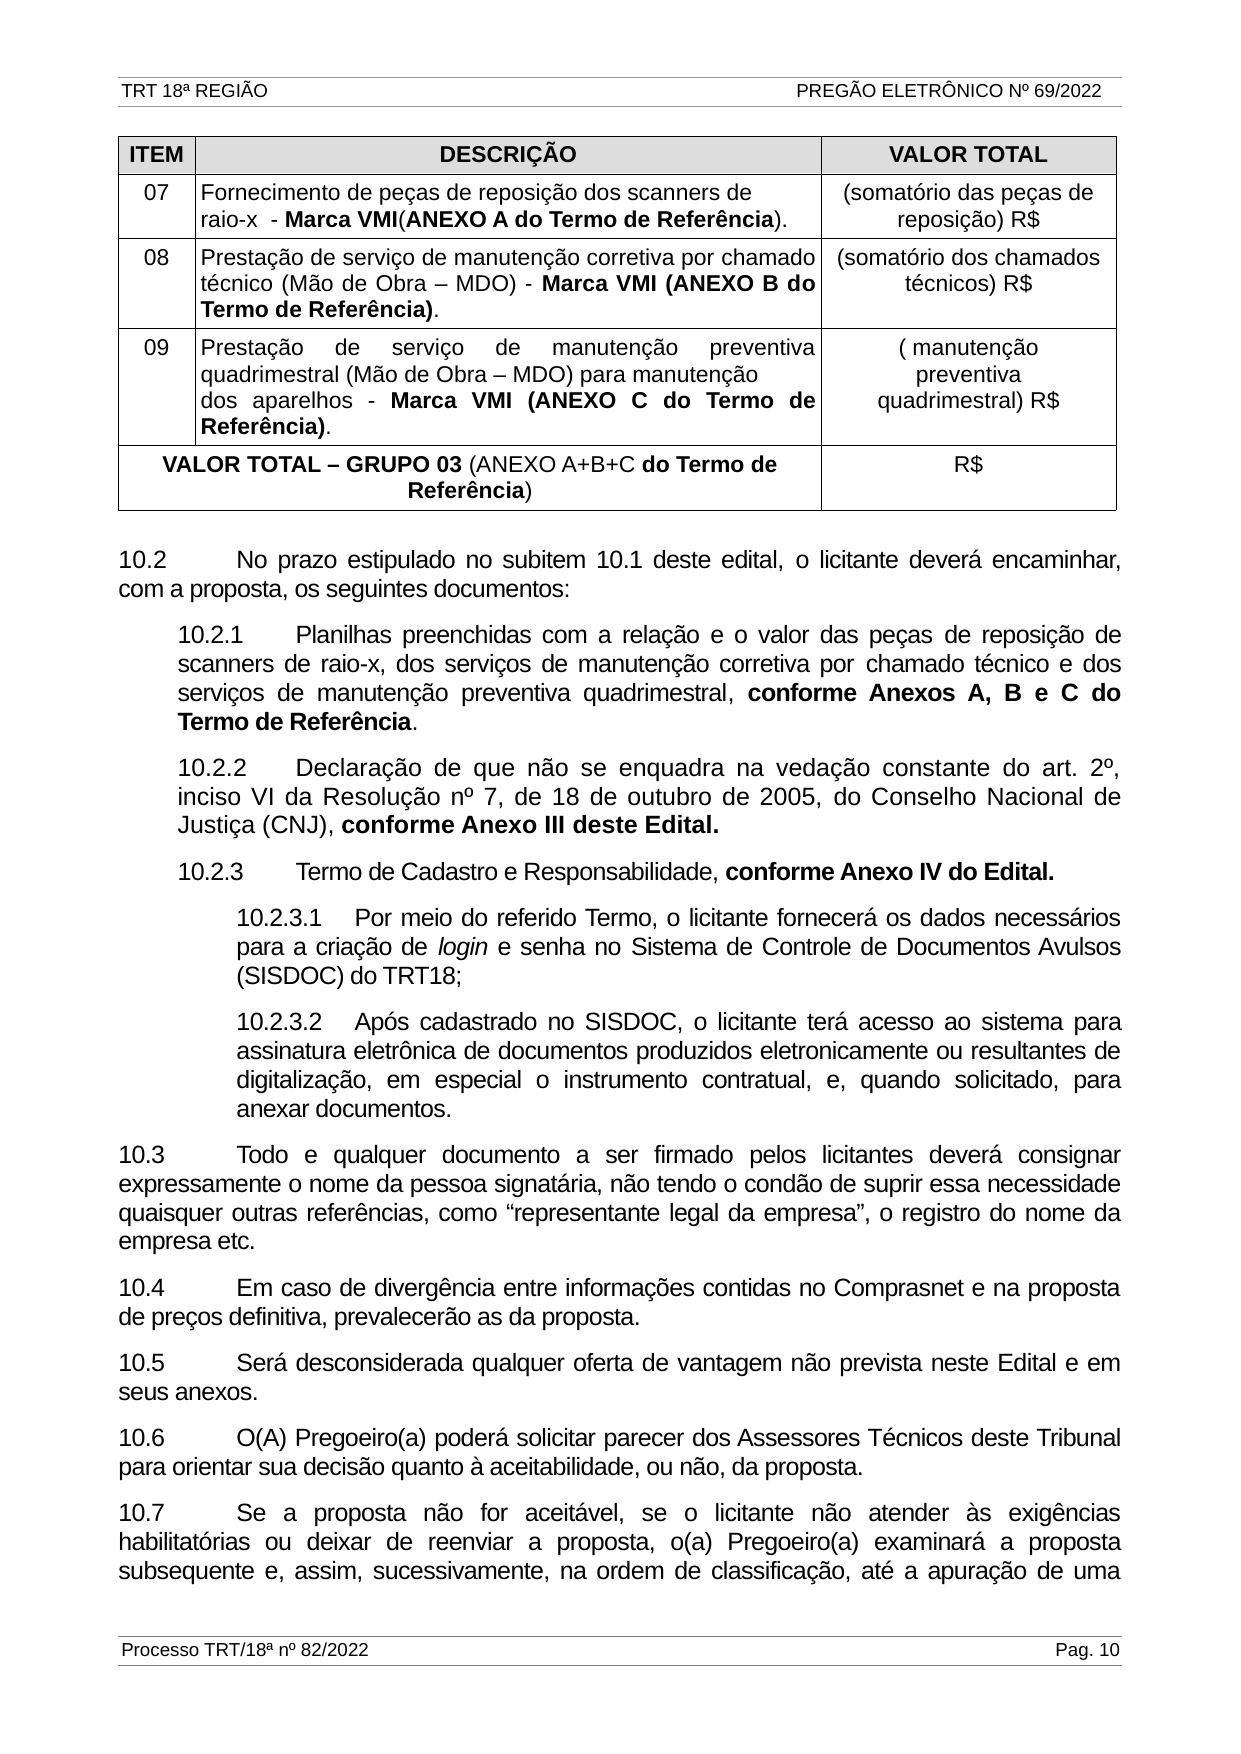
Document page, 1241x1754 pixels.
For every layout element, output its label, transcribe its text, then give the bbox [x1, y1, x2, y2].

text 10.2.2 Declaração de que não se enquadra na vedação constante do art. 2º, inciso VI da Resolução nº 7, de 18 de outubro de 2005, do Conselho Nacional de Justiça (CNJ), conforme Anexo III deste Edital. [177, 753, 1122, 839]
text 10.2.3.1 Por meio do referido Termo, o licitante fornecerá os dados necessários para a criação de login e senha no Sistema de Controle de Documentos Avulsos (SISDOC) do TRT18; [236, 903, 1122, 990]
table_cell ITEM [119, 137, 195, 173]
text 10.4 Em caso de divergência entre informações contidas no Comprasnet e na proposta de preços definitiva, prevalecerão as da proposta. [118, 1273, 1122, 1330]
text 10.5 Será desconsiderada qualquer oferta de vantagem não prevista neste Edital e em seus anexos. [118, 1348, 1122, 1406]
text 10.2.3 Termo de Cadastro e Responsabilidade, conforme Anexo IV do Edital. [177, 857, 1122, 886]
table_cell VALOR TOTAL [822, 137, 1116, 173]
table_cell R$ [822, 446, 1116, 509]
table_cell ( manutenção preventiva quadrimestral) R$ [822, 329, 1116, 445]
text 10.2 No prazo estipulado no subitem 10.1 deste edital, o licitante deverá encaminhar, com a proposta, os seguintes documentos: [118, 545, 1122, 603]
table_cell 08 [119, 239, 195, 328]
table_cell Fornecimento de peças de reposição dos scanners de raio-x - Marca VMI(ANEXO A do Termo de Referência). [196, 175, 821, 238]
text 10.2.3.2 Após cadastrado no SISDOC, o licitante terá acesso ao sistema para assinatura eletrônica de documentos produzidos eletronicamente ou resultantes de digitalização, em especial o instrumento contratual, e, quando solicitado, para anexar documentos. [236, 1007, 1122, 1122]
text 10.3 Todo e qualquer documento a ser firmado pelos licitantes deverá consignar expressamente o nome da pessoa signatária, não tendo o condão de suprir essa necessidade quaisquer outras referências, como “representante legal da empresa”, o registro do nome da empresa etc. [118, 1140, 1122, 1255]
table_cell DESCRIÇÃO [196, 137, 821, 173]
table_cell 07 [119, 175, 195, 238]
table_cell VALOR TOTAL – GRUPO 03 (ANEXO A+B+C do Termo de Referência) [119, 446, 821, 509]
table_cell Prestação de serviço de manutenção preventiva quadrimestral (Mão de Obra – MDO) para manutenção dos aparelhos - Marca VMI (ANEXO C do Termo de Referência). [196, 329, 821, 445]
table_cell 09 [119, 329, 195, 445]
table_cell (somatório das peças de reposição) R$ [822, 175, 1116, 238]
table_cell Prestação de serviço de manutenção corretiva por chamado técnico (Mão de Obra – MDO) - Marca VMI (ANEXO B do Termo de Referência). [196, 239, 821, 328]
text 10.2.1 Planilhas preenchidas com a relação e o valor das peças de reposição de scanners de raio-x, dos serviços de manutenção corretiva por chamado técnico e dos serviços de manutenção preventiva quadrimestral, conforme Anexos A, B e C do Termo de Referência. [177, 620, 1122, 735]
table_cell (somatório dos chamados técnicos) R$ [822, 239, 1116, 328]
text 10.6 O(A) Pregoeiro(a) poderá solicitar parecer dos Assessores Técnicos deste Tribunal para orientar sua decisão quanto à aceitabilidade, ou não, da proposta. [118, 1423, 1122, 1481]
text 10.7 Se a proposta não for aceitável, se o licitante não atender às exigências habilitatórias ou deixar de reenviar a proposta, o(a) Pregoeiro(a) examinará a proposta subsequente e, assim, sucessivamente, na ordem de classificação, até a apuração de uma [118, 1498, 1122, 1585]
